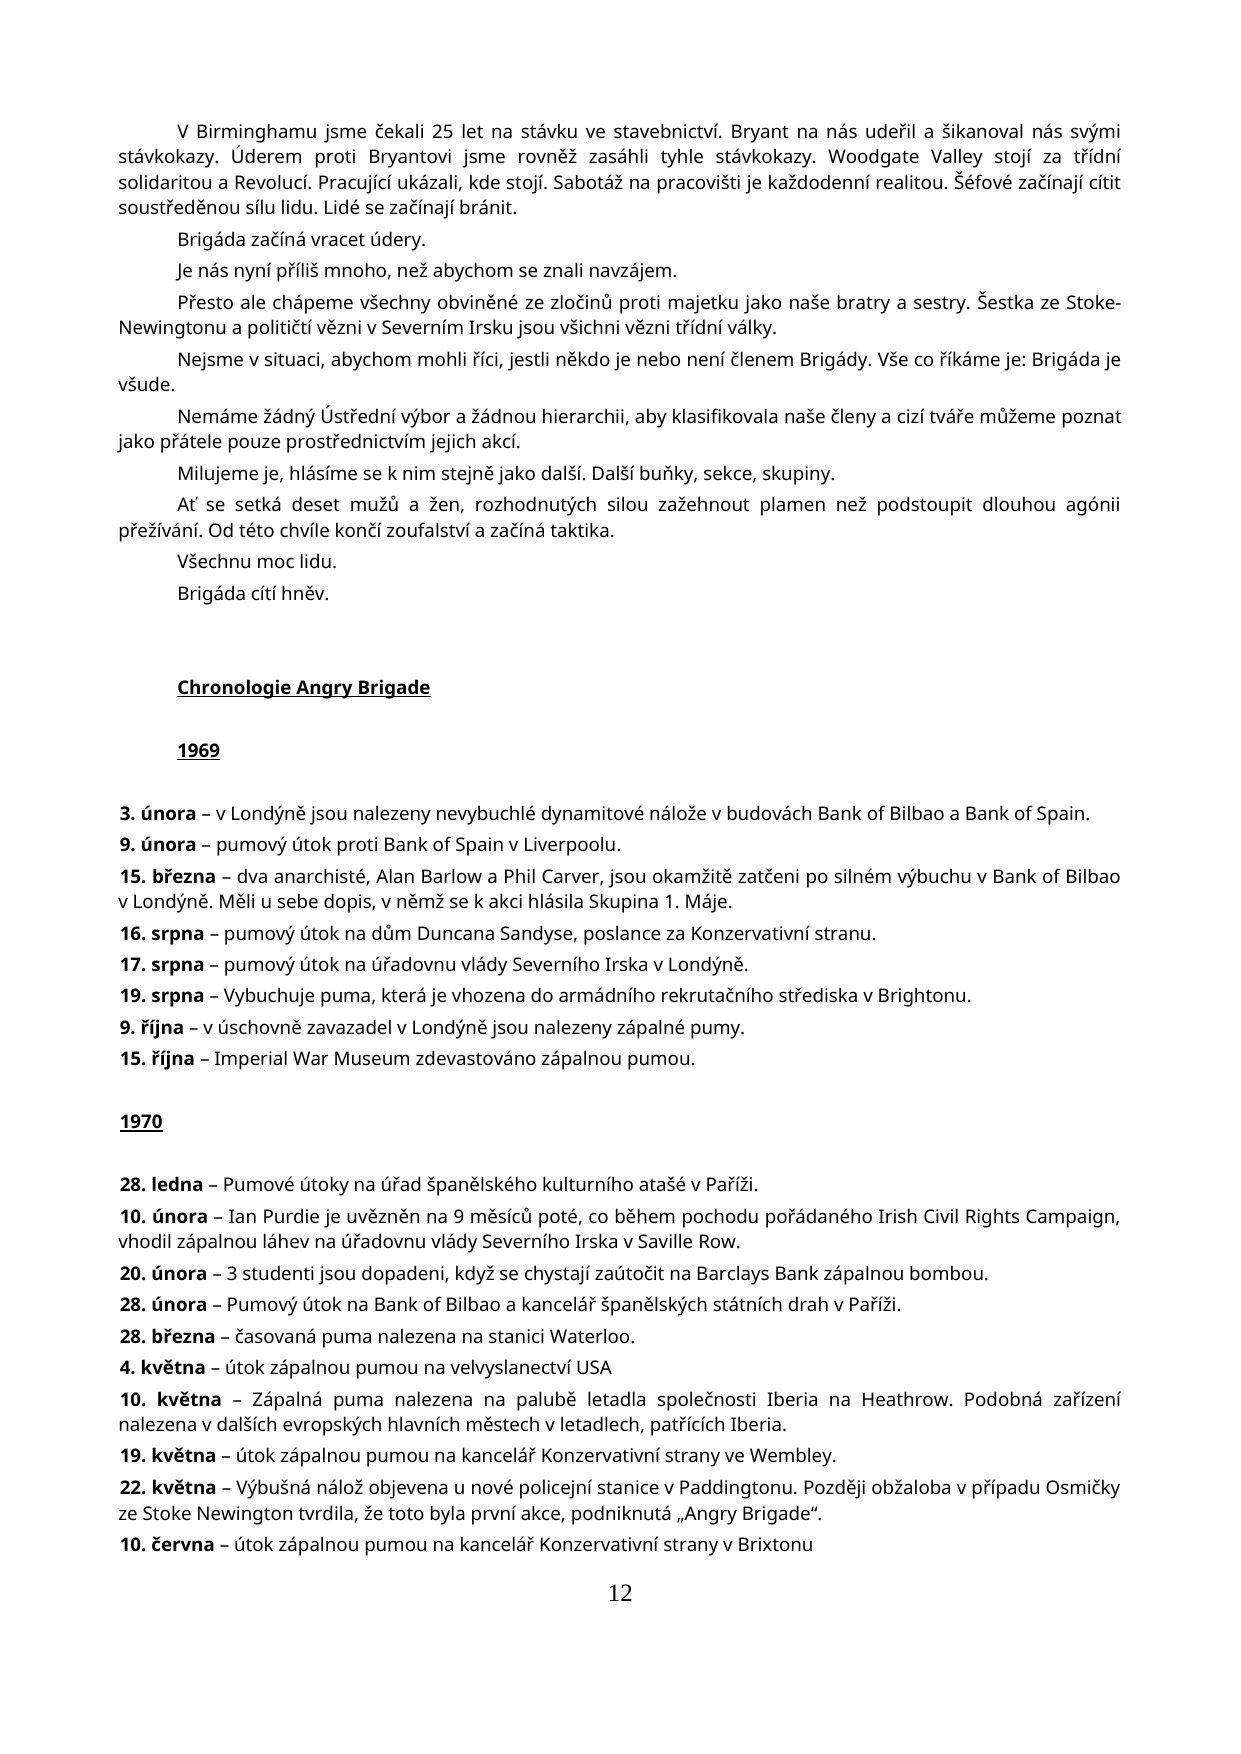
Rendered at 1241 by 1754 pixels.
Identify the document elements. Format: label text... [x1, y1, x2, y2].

text Ať se setká deset mužů a žen, rozhodnutých silou zažehnout plamen než podstoupit dlouhou agónii přežívání. Od této chvíle končí zoufalství a začíná taktika. [118, 491, 1122, 542]
text Nemáme žádný Ústřední výbor a žádnou hierarchii, aby klasifikovala naše členy a cizí tváře můžeme poznat jako přátele pouze prostřednictvím jejich akcí. [118, 403, 1122, 454]
text Chronologie Angry Brigade [118, 674, 1122, 700]
text 22. května – Výbušná nálož objevena u nové policejní stanice v Paddingtonu. Později obžaloba v případu Osmičky ze Stoke Newington tvrdila, že toto byla první akce, podniknutá „Angry Brigade“. [118, 1474, 1122, 1525]
text Brigáda cítí hněv. [118, 580, 1122, 605]
text 20. února – 3 studenti jsou dopadeni, když se chystají zaútočit na Barclays Bank zápalnou bombou. [118, 1260, 1122, 1286]
text 19. srpna – Vybuchuje puma, která je vhozena do armádního rekrutačního střediska v Brightonu. [118, 983, 1122, 1008]
text 15. března – dva anarchisté, Alan Barlow a Phil Carver, jsou okamžitě zatčeni po silném výbuchu v Bank of Bilbao v Londýně. Měli u sebe dopis, v němž se k akci hlásila Skupina 1. Máje. [118, 863, 1122, 914]
text 15. října – Imperial War Museum zdevastováno zápalnou pumou. [118, 1046, 1122, 1071]
text 3. února – v Londýně jsou nalezeny nevybuchlé dynamitové nálože v budovách Bank of Bilbao a Bank of Spain. [118, 800, 1122, 826]
text 10. června – útok zápalnou pumou na kancelář Konzervativní strany v Brixtonu [118, 1531, 1122, 1557]
text Brigáda začíná vracet údery. [118, 226, 1122, 252]
text Je nás nyní příliš mnoho, než abychom se znali navzájem. [118, 257, 1122, 283]
text 10. května – Zápalná puma nalezena na palubě letadla společnosti Iberia na Heathrow. Podobná zařízení nalezena v dalších evropských hlavních městech v letadlech, patřících Iberia. [118, 1386, 1122, 1437]
text 10. února – Ian Purdie je uvězněn na 9 měsíců poté, co během pochodu pořádaného Irish Civil Rights Campaign, vhodil zápalnou láhev na úřadovnu vlády Severního Irska v Saville Row. [118, 1203, 1122, 1254]
text 17. srpna – pumový útok na úřadovnu vlády Severního Irska v Londýně. [118, 951, 1122, 977]
text Milujeme je, hlásíme se k nim stejně jako další. Další buňky, sekce, skupiny. [118, 460, 1122, 485]
text Přesto ale chápeme všechny obviněné ze zločinů proti majetku jako naše bratry a sestry. Šestka ze Stoke-Newingtonu a političtí vězni v Severním Irsku jsou všichni vězni třídní války. [118, 289, 1122, 340]
text 1970 [118, 1109, 1122, 1134]
text 28. března – časovaná puma nalezena na stanici Waterloo. [118, 1323, 1122, 1348]
text 19. května – útok zápalnou pumou na kancelář Konzervativní strany ve Wembley. [118, 1443, 1122, 1468]
text Všechnu moc lidu. [118, 548, 1122, 574]
text 4. května – útok zápalnou pumou na velvyslanectví USA [118, 1354, 1122, 1380]
text V Birminghamu jsme čekali 25 let na stávku ve stavebnictví. Bryant na nás udeřil a šikanoval nás svými stávkokazy. Úderem proti Bryantovi jsme rovněž zasáhli tyhle stávkokazy. Woodgate Valley stojí za třídní solidaritou a Revolucí. Pracující ukázali, kde stojí. Sabotáž na pracovišti je každodenní realitou. Šéfové začínají cítit soustředěnou sílu lidu. Lidé se začínají bránit. [118, 118, 1122, 220]
text Nejsme v situaci, abychom mohli říci, jestli někdo je nebo není členem Brigády. Vše co říkáme je: Brigáda je všude. [118, 346, 1122, 397]
text 9. října – v úschovně zavazadel v Londýně jsou nalezeny zápalné pumy. [118, 1014, 1122, 1040]
text 28. ledna – Pumové útoky na úřad španělského kulturního atašé v Paříži. [118, 1172, 1122, 1197]
text 28. února – Pumový útok na Bank of Bilbao a kancelář španělských státních drah v Paříži. [118, 1291, 1122, 1317]
text 16. srpna – pumový útok na dům Duncana Sandyse, poslance za Konzervativní stranu. [118, 920, 1122, 945]
text 1969 [118, 737, 1122, 763]
text 9. února – pumový útok proti Bank of Spain v Liverpoolu. [118, 831, 1122, 857]
